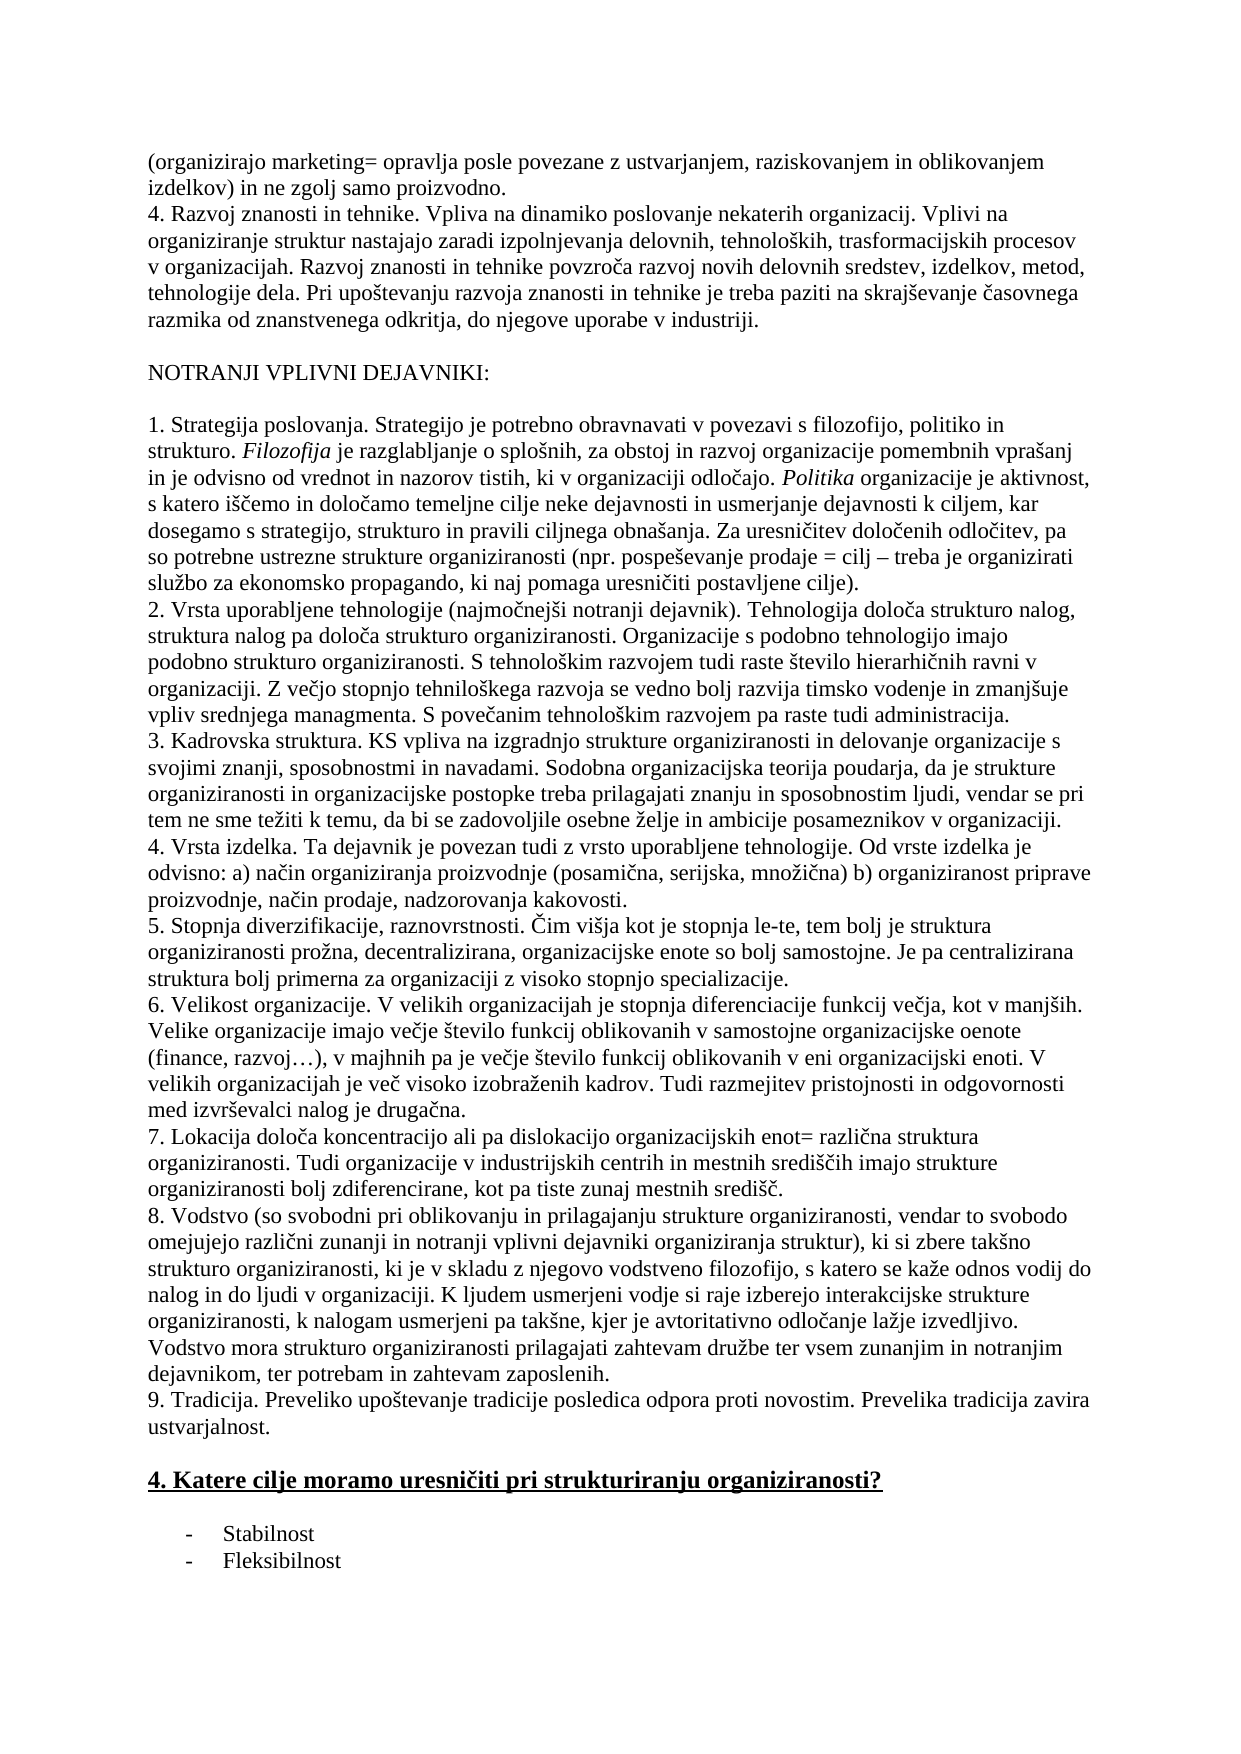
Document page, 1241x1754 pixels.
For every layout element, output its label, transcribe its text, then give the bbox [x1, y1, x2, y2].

text 8. Vodstvo (so svobodni pri oblikovanju in prilagajanju strukture organiziranosti, vendar to svobodo omejujejo različni zunanji in notranji vplivni dejavniki organiziranja struktur), ki si zbere takšno strukturo organiziranosti, ki je v skladu z njegovo vodstveno filozofijo, s katero se kaže odnos vodij do nalog in do ljudi v organizaciji. K ljudem usmerjeni vodje si raje izberejo interakcijske strukture organiziranosti, k nalogam usmerjeni pa takšne, kjer je avtoritativno odločanje lažje izvedljivo. Vodstvo mora strukturo organiziranosti prilagajati zahtevam družbe ter vsem zunanjim in notranjim dejavnikom, ter potrebam in zahtevam zaposlenih. [148, 1202, 1092, 1386]
text 1. Strategija poslovanja. Strategijo je potrebno obravnavati v povezavi s filozofijo, politiko in strukturo. Filozofija je razglabljanje o splošnih, za obstoj in razvoj organizacije pomembnih vprašanj in je odvisno od vrednot in nazorov tistih, ki v organizaciji odločajo. Politika organizacije je aktivnost, s katero iščemo in določamo temeljne cilje neke dejavnosti in usmerjanje dejavnosti k ciljem, kar dosegamo s strategijo, strukturo in pravili ciljnega obnašanja. Za uresničitev določenih odločitev, pa so potrebne ustrezne strukture organiziranosti (npr. pospeševanje prodaje = cilj – treba je organizirati službo za ekonomsko propagando, ki naj pomaga uresničiti postavljene cilje). [148, 411, 1092, 596]
list Stabilnost [185, 1521, 1092, 1547]
text (organizirajo marketing= opravlja posle povezane z ustvarjanjem, raziskovanjem in oblikovanjem izdelkov) in ne zgolj samo proizvodno. [148, 148, 1092, 200]
text 2. Vrsta uporabljene tehnologije (najmočnejši notranji dejavnik). Tehnologija določa strukturo nalog, struktura nalog pa določa strukturo organiziranosti. Organizacije s podobno tehnologijo imajo podobno strukturo organiziranosti. S tehnološkim razvojem tudi raste število hierarhičnih ravni v organizaciji. Z večjo stopnjo tehniloškega razvoja se vedno bolj razvija timsko vodenje in zmanjšuje vpliv srednjega managmenta. S povečanim tehnološkim razvojem pa raste tudi administracija. [148, 596, 1092, 727]
list Fleksibilnost [185, 1547, 1092, 1573]
text 4. Vrsta izdelka. Ta dejavnik je povezan tudi z vrsto uporabljene tehnologije. Od vrste izdelka je odvisno: a) način organiziranja proizvodnje (posamična, serijska, množična) b) organiziranost priprave proizvodnje, način prodaje, nadzorovanja kakovosti. [148, 833, 1092, 912]
text 5. Stopnja diverzifikacije, raznovrstnosti. Čim višja kot je stopnja le-te, tem bolj je struktura organiziranosti prožna, decentralizirana, organizacijske enote so bolj samostojne. Je pa centralizirana struktura bolj primerna za organizaciji z visoko stopnjo specializacije. [148, 912, 1092, 991]
text 3. Kadrovska struktura. KS vpliva na izgradnjo strukture organiziranosti in delovanje organizacije s svojimi znanji, sposobnostmi in navadami. Sodobna organizacijska teorija poudarja, da je strukture organiziranosti in organizacijske postopke treba prilagajati znanju in sposobnostim ljudi, vendar se pri tem ne sme težiti k temu, da bi se zadovoljile osebne želje in ambicije posameznikov v organizaciji. [148, 727, 1092, 833]
text 4. Razvoj znanosti in tehnike. Vpliva na dinamiko poslovanje nekaterih organizacij. Vplivi na organiziranje struktur nastajajo zaradi izpolnjevanja delovnih, tehnoloških, trasformacijskih procesov v organizacijah. Razvoj znanosti in tehnike povzroča razvoj novih delovnih sredstev, izdelkov, metod, tehnologije dela. Pri upoštevanju razvoja znanosti in tehnike je treba paziti na skrajševanje časovnega razmika od znanstvenega odkritja, do njegove uporabe v industriji. [148, 200, 1092, 332]
text NOTRANJI VPLIVNI DEJAVNIKI: [148, 358, 1092, 385]
text 9. Tradicija. Preveliko upoštevanje tradicije posledica odpora proti novostim. Prevelika tradicija zavira ustvarjalnost. [148, 1386, 1092, 1439]
text 7. Lokacija določa koncentracijo ali pa dislokacijo organizacijskih enot= različna struktura organiziranosti. Tudi organizacije v industrijskih centrih in mestnih središčih imajo strukture organiziranosti bolj zdiferencirane, kot pa tiste zunaj mestnih središč. [148, 1123, 1092, 1202]
text 4. Katere cilje moramo uresničiti pri strukturiranju organiziranosti? [148, 1465, 1092, 1494]
text 6. Velikost organizacije. V velikih organizacijah je stopnja diferenciacije funkcij večja, kot v manjših. Velike organizacije imajo večje število funkcij oblikovanih v samostojne organizacijske oenote (finance, razvoj…), v majhnih pa je večje število funkcij oblikovanih v eni organizacijski enoti. V velikih organizacijah je več visoko izobraženih kadrov. Tudi razmejitev pristojnosti in odgovornosti med izvrševalci nalog je drugačna. [148, 991, 1092, 1123]
